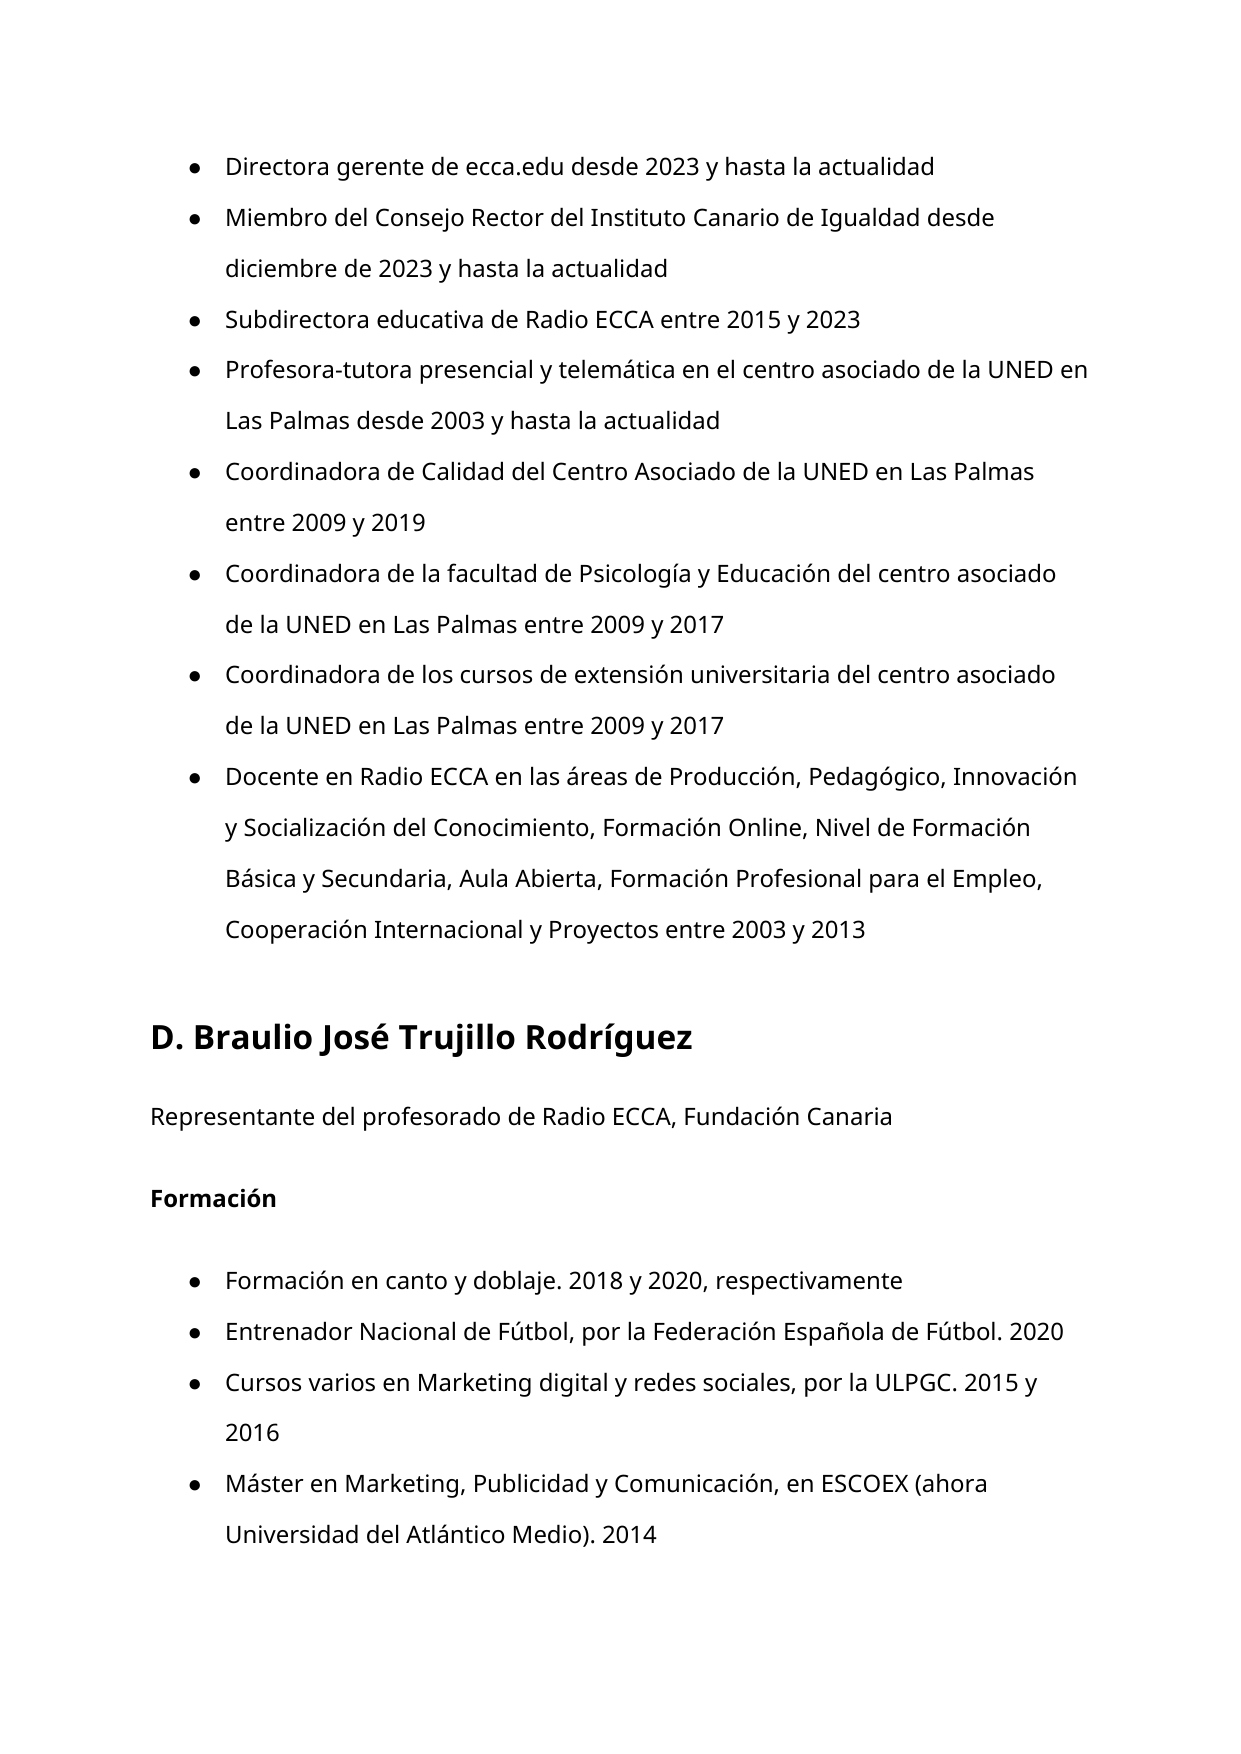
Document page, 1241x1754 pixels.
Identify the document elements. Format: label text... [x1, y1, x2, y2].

list Entrenador Nacional de Fútbol, por la Federación Española de Fútbol. 2020 [187, 1314, 1090, 1347]
list Coordinadora de Calidad del Centro Asociado de la UNED en Las Palmas entre 2009 y 2019 [187, 455, 1090, 538]
list Profesora-tutora presencial y telemática en el centro asociado de la UNED en Las Palmas desde 2003 y hasta la actualidad [187, 353, 1090, 437]
list Formación en canto y doblaje. 2018 y 2020, respectivamente [187, 1264, 1090, 1296]
list Máster en Marketing, Publicidad y Comunicación, en ESCOEX (ahora Universidad del Atlántico Medio). 2014 [187, 1467, 1090, 1565]
text Formación [150, 1182, 1090, 1214]
subtitle D. Braulio José Trujillo Rodríguez [150, 1014, 1090, 1059]
list Cursos varios en Marketing digital y redes sociales, por la ULPGC. 2015 y 2016 [187, 1365, 1090, 1449]
list Miembro del Consejo Rector del Instituto Canario de Igualdad desde diciembre de 2023 y hasta la actualidad [187, 201, 1090, 284]
list Coordinadora de los cursos de extensión universitaria del centro asociado de la UNED en Las Palmas entre 2009 y 2017 [187, 658, 1090, 742]
list Docente en Radio ECCA en las áreas de Producción, Pedagógico, Innovación y Socialización del Conocimiento, Formación Online, Nivel de Formación Básica y Secundaria, Aula Abierta, Formación Profesional para el Empleo, Cooperación Internacional y Proyectos entre 2003 y 2013 [187, 760, 1090, 960]
list Coordinadora de la facultad de Psicología y Educación del centro asociado de la UNED en Las Palmas entre 2009 y 2017 [187, 557, 1090, 640]
list Subdirectora educativa de Radio ECCA entre 2015 y 2023 [187, 302, 1090, 335]
list Directora gerente de ecca.edu desde 2023 y hasta la actualidad [187, 150, 1090, 183]
text Representante del profesorado de Radio ECCA, Fundación Canaria [150, 1099, 1090, 1132]
